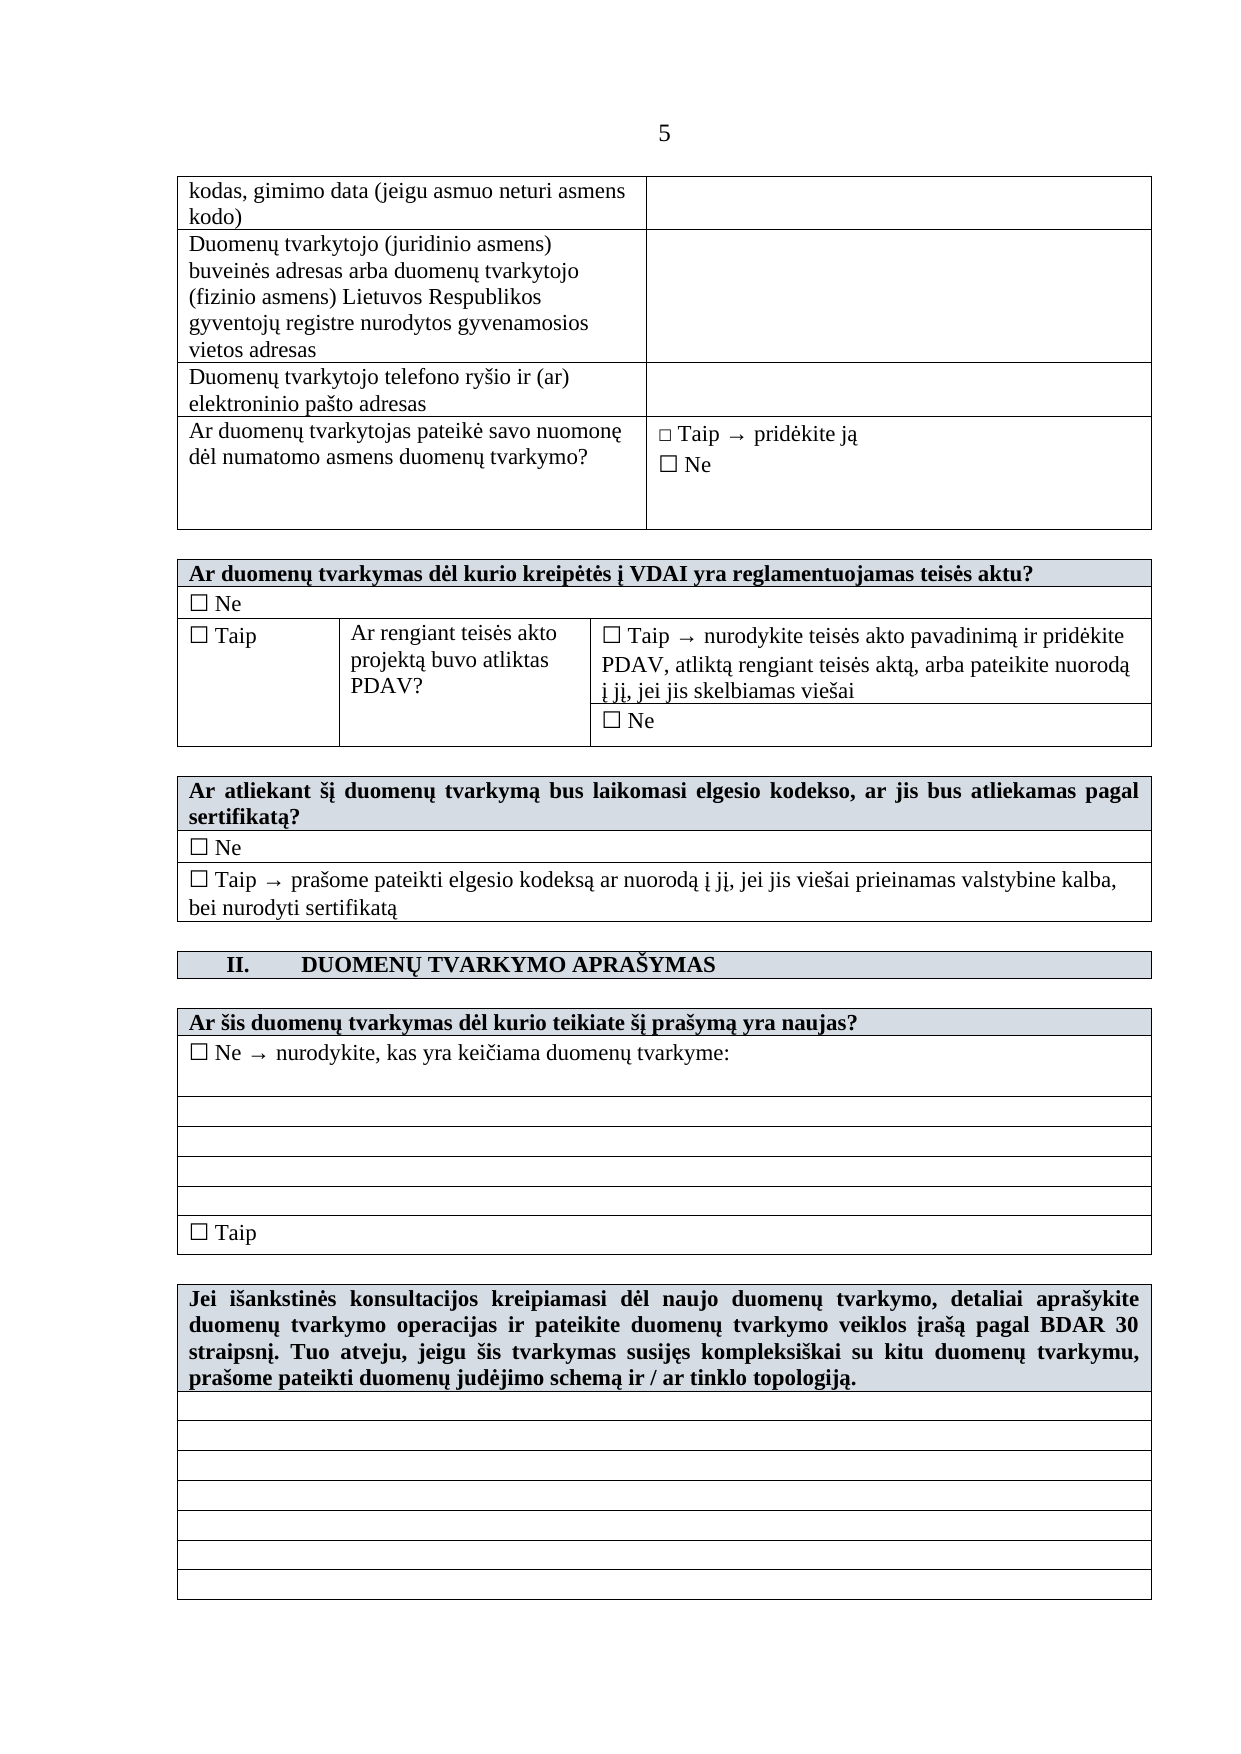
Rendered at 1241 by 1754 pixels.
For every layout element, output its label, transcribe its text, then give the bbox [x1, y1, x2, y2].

table_cell [178, 1421, 1151, 1450]
table_cell ☐ Ne → nurodykite, kas yra keičiama duomenų tvarkyme: [178, 1036, 1151, 1096]
table_header II. DUOMENŲ TVARKYMO APRAŠYMAS [178, 952, 1151, 978]
table_header Ar atliekant šį duomenų tvarkymą bus laikomasi elgesio kodekso, ar jis bus atliekamas pagal sertifikatą? [178, 777, 1151, 830]
table_cell Ar duomenų tvarkytojas pateikė savo nuomonę dėl numatomo asmens duomenų tvarkymo? [178, 417, 646, 529]
table_cell ☐ Ne [178, 831, 1151, 862]
table_cell ☐ Taip [178, 1216, 1151, 1254]
table_cell Duomenų tvarkytojo telefono ryšio ir (ar) elektroninio pašto adresas [178, 363, 646, 416]
table_cell ☐ Taip [178, 619, 339, 746]
table_cell ☐ Ne [591, 704, 1151, 746]
table_header Jei išankstinės konsultacijos kreipiamasi dėl naujo duomenų tvarkymo, detaliai aprašykite duomenų tvarkymo operacijas ir pateikite duomenų tvarkymo veiklos įrašą pagal BDAR 30 straipsnį. Tuo atveju, jeigu šis tvarkymas susijęs kompleksiškai su kitu duomenų tvarkymu, prašome pateikti duomenų judėjimo schemą ir / ar tinklo topologiją. [178, 1285, 1151, 1391]
table_cell [178, 1541, 1151, 1569]
table_cell ☐ Taip → prašome pateikti elgesio kodeksą ar nuorodą į jį, jei jis viešai prieinamas valstybine kalba, bei nurodyti sertifikatą [178, 863, 1151, 921]
table_cell [647, 363, 1151, 416]
table_cell [178, 1451, 1151, 1480]
table_cell ☐ Ne [178, 587, 1151, 618]
table_cell [178, 1392, 1151, 1420]
table_cell ☐ Taip → pridėkite ją ☐ Ne [647, 417, 1151, 529]
table_header Ar šis duomenų tvarkymas dėl kurio teikiate šį prašymą yra naujas? [178, 1009, 1151, 1035]
table_cell [647, 177, 1151, 229]
table_cell [178, 1157, 1151, 1186]
table_cell kodas, gimimo data (jeigu asmuo neturi asmens kodo) [178, 177, 646, 229]
table_cell [178, 1511, 1151, 1539]
table_cell Ar rengiant teisės akto projektą buvo atliktas PDAV? [340, 619, 590, 746]
table_cell Duomenų tvarkytojo (juridinio asmens) buveinės adresas arba duomenų tvarkytojo (fizinio asmens) Lietuvos Respublikos gyventojų registre nurodytos gyvenamosios vietos adresas [178, 230, 646, 362]
table_header Ar duomenų tvarkymas dėl kurio kreipėtės į VDAI yra reglamentuojamas teisės aktu? [178, 560, 1151, 586]
table_cell [178, 1097, 1151, 1126]
table_cell [647, 230, 1151, 362]
table_cell [178, 1570, 1151, 1599]
table_cell [178, 1127, 1151, 1156]
table_cell [178, 1187, 1151, 1215]
table_cell [178, 1481, 1151, 1510]
table_cell ☐ Taip → nurodykite teisės akto pavadinimą ir pridėkite PDAV, atliktą rengiant teisės aktą, arba pateikite nuorodą į jį, jei jis skelbiamas viešai [591, 619, 1151, 703]
